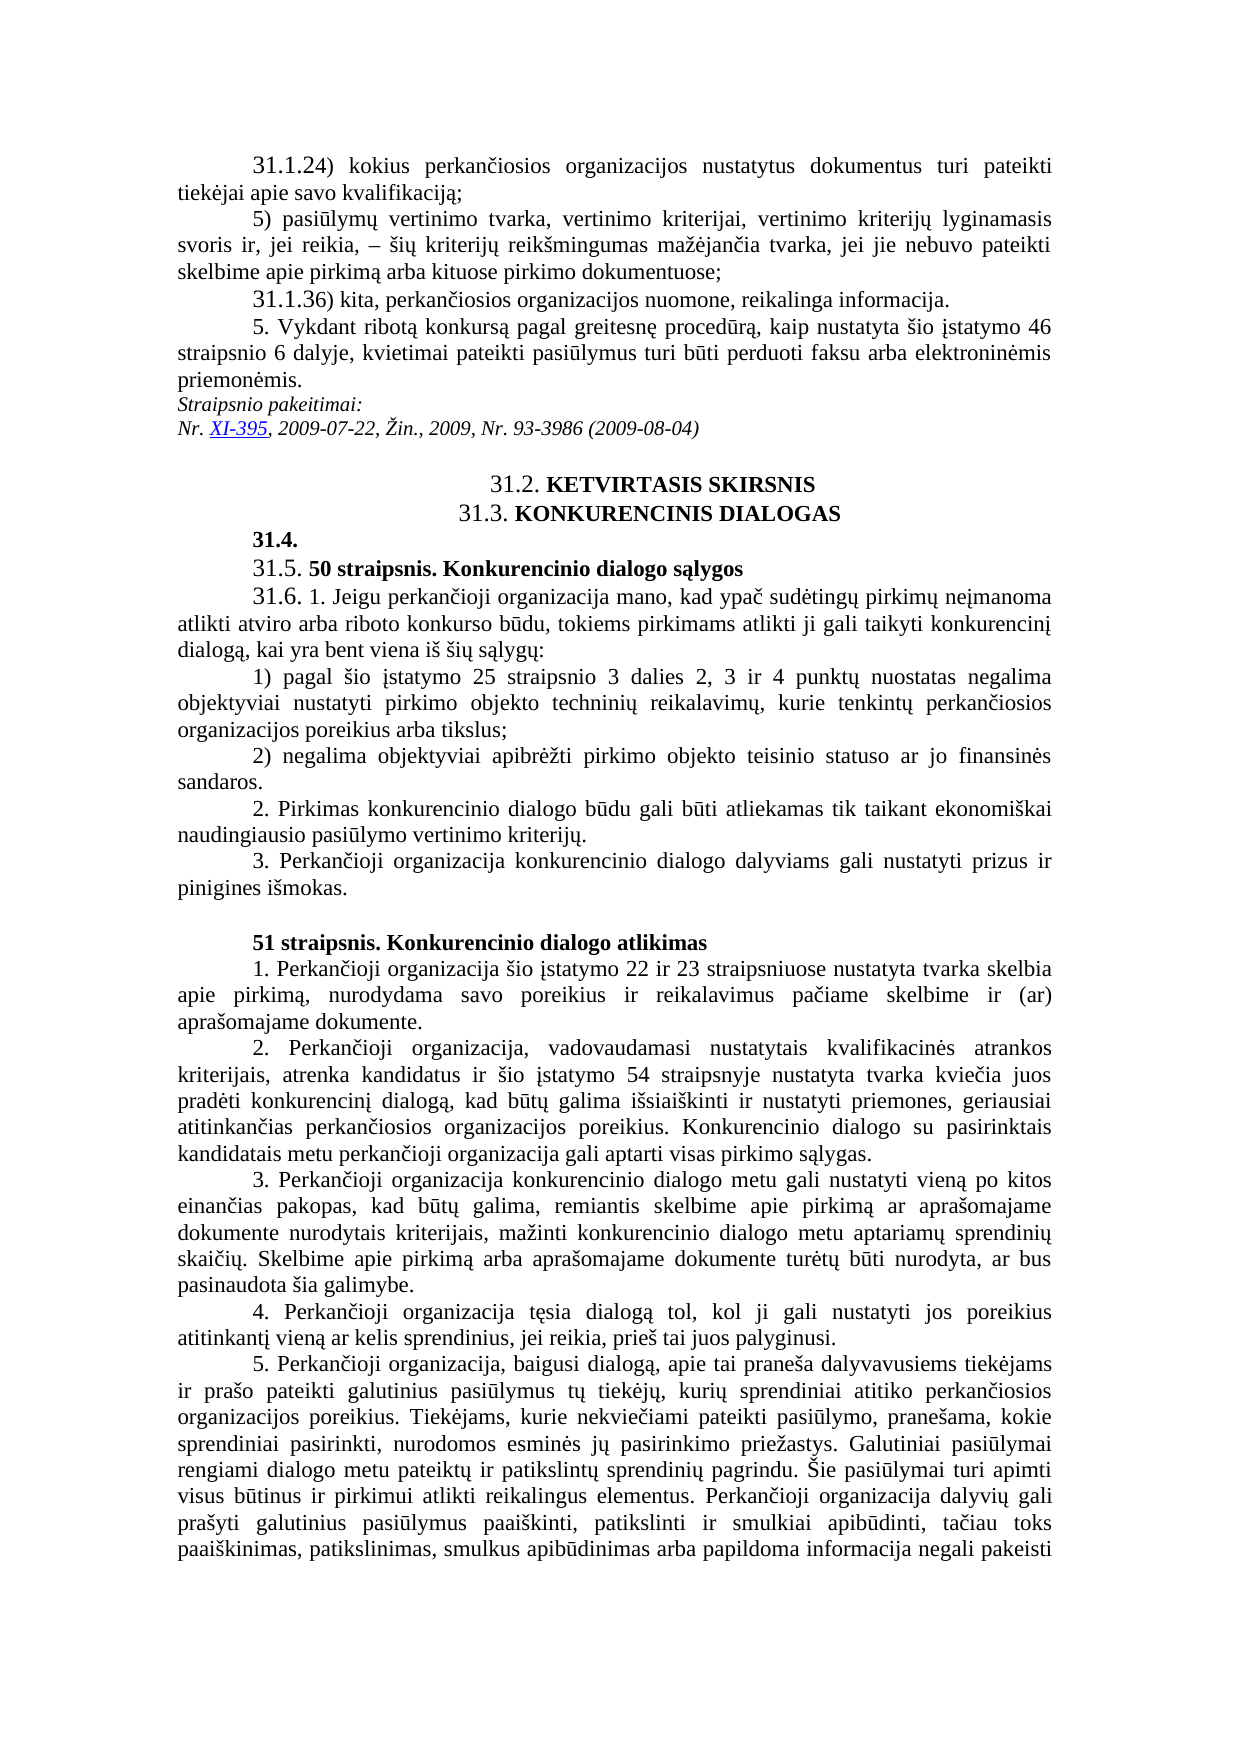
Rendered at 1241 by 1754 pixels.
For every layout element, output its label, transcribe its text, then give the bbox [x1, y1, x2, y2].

text Straipsnio pakeitimai: [177, 392, 1053, 416]
text 5. Vykdant ribotą konkursą pagal greitesnę procedūrą, kaip nustatyta šio įstatymo 46 straipsnio 6 dalyje, kvietimai pateikti pasiūlymus turi būti perduoti faksu arba elektroninėmis priemonėmis. [177, 313, 1053, 392]
subtitle 50 straipsnis. Konkurencinio dialogo sąlygos [177, 553, 1053, 581]
subtitle KETVIRTASIS SKIRSNIS [177, 469, 1053, 498]
text 5. Perkančioji organizacija, baigusi dialogą, apie tai praneša dalyvavusiems tiekėjams ir prašo pateikti galutinius pasiūlymus tų tiekėjų, kurių sprendiniai atitiko perkančiosios organizacijos poreikius. Tiekėjams, kurie nekviečiami pateikti pasiūlymo, pranešama, kokie sprendiniai pasirinkti, nurodomos esminės jų pasirinkimo priežastys. Galutiniai pasiūlymai rengiami dialogo metu pateiktų ir patikslintų sprendinių pagrindu. Šie pasiūlymai turi apimti visus būtinus ir pirkimui atlikti reikalingus elementus. Perkančioji organizacija dalyvių gali prašyti galutinius pasiūlymus paaiškinti, patikslinti ir smulkiai apibūdinti, tačiau toks paaiškinimas, patikslinimas, smulkus apibūdinimas arba papildoma informacija negali pakeisti [177, 1351, 1053, 1561]
subtitle 1. Jeigu perkančioji organizacija mano, kad ypač sudėtingų pirkimų neįmanoma atlikti atviro arba riboto konkurso būdu, tokiems pirkimams atlikti ji gali taikyti konkurencinį dialogą, kai yra bent viena iš šių sąlygų: [177, 581, 1053, 663]
text 2) negalima objektyviai apibrėžti pirkimo objekto teisinio statuso ar jo finansinės sandaros. [177, 742, 1053, 795]
text 3. Perkančioji organizacija konkurencinio dialogo metu gali nustatyti vieną po kitos einančias pakopas, kad būtų galima, remiantis skelbime apie pirkimą ar aprašomajame dokumente nurodytais kriterijais, mažinti konkurencinio dialogo metu aptariamų sprendinių skaičių. Skelbime apie pirkimą arba aprašomajame dokumente turėtų būti nurodyta, ar bus pasinaudota šia galimybe. [177, 1166, 1053, 1298]
text Nr. XI-395, 2009-07-22, Žin., 2009, Nr. 93-3986 (2009-08-04) [177, 416, 1053, 440]
text 2. Perkančioji organizacija, vadovaudamasi nustatytais kvalifikacinės atrankos kriterijais, atrenka kandidatus ir šio įstatymo 54 straipsnyje nustatyta tvarka kviečia juos pradėti konkurencinį dialogą, kad būtų galima išsiaiškinti ir nustatyti priemones, geriausiai atitinkančias perkančiosios organizacijos poreikius. Konkurencinio dialogo su pasirinktais kandidatais metu perkančioji organizacija gali aptarti visas pirkimo sąlygas. [177, 1034, 1053, 1166]
text 5) pasiūlymų vertinimo tvarka, vertinimo kriterijai, vertinimo kriterijų lyginamasis svoris ir, jei reikia, – šių kriterijų reikšmingumas mažėjančia tvarka, jei jie nebuvo pateikti skelbime apie pirkimą arba kituose pirkimo dokumentuose; [177, 205, 1053, 284]
subtitle 6) kita, perkančiosios organizacijos nuomone, reikalinga informacija. [177, 284, 1053, 313]
text 51 straipsnis. Konkurencinio dialogo atlikimas [177, 929, 1053, 955]
text 3. Perkančioji organizacija konkurencinio dialogo dalyviams gali nustatyti prizus ir pinigines išmokas. [177, 847, 1053, 900]
subtitle 4) kokius perkančiosios organizacijos nustatytus dokumentus turi pateikti tiekėjai apie savo kvalifikaciją; [177, 150, 1053, 205]
subtitle Konkurencinis dialogas [177, 498, 1053, 526]
text 2. Pirkimas konkurencinio dialogo būdu gali būti atliekamas tik taikant ekonomiškai naudingiausio pasiūlymo vertinimo kriterijų. [177, 795, 1053, 847]
text 1. Perkančioji organizacija šio įstatymo 22 ir 23 straipsniuose nustatyta tvarka skelbia apie pirkimą, nurodydama savo poreikius ir reikalavimus pačiame skelbime ir (ar) aprašomajame dokumente. [177, 955, 1053, 1034]
text 1) pagal šio įstatymo 25 straipsnio 3 dalies 2, 3 ir 4 punktų nuostatas negalima objektyviai nustatyti pirkimo objekto techninių reikalavimų, kurie tenkintų perkančiosios organizacijos poreikius arba tikslus; [177, 663, 1053, 742]
text 4. Perkančioji organizacija tęsia dialogą tol, kol ji gali nustatyti jos poreikius atitinkantį vieną ar kelis sprendinius, jei reikia, prieš tai juos palyginusi. [177, 1298, 1053, 1351]
